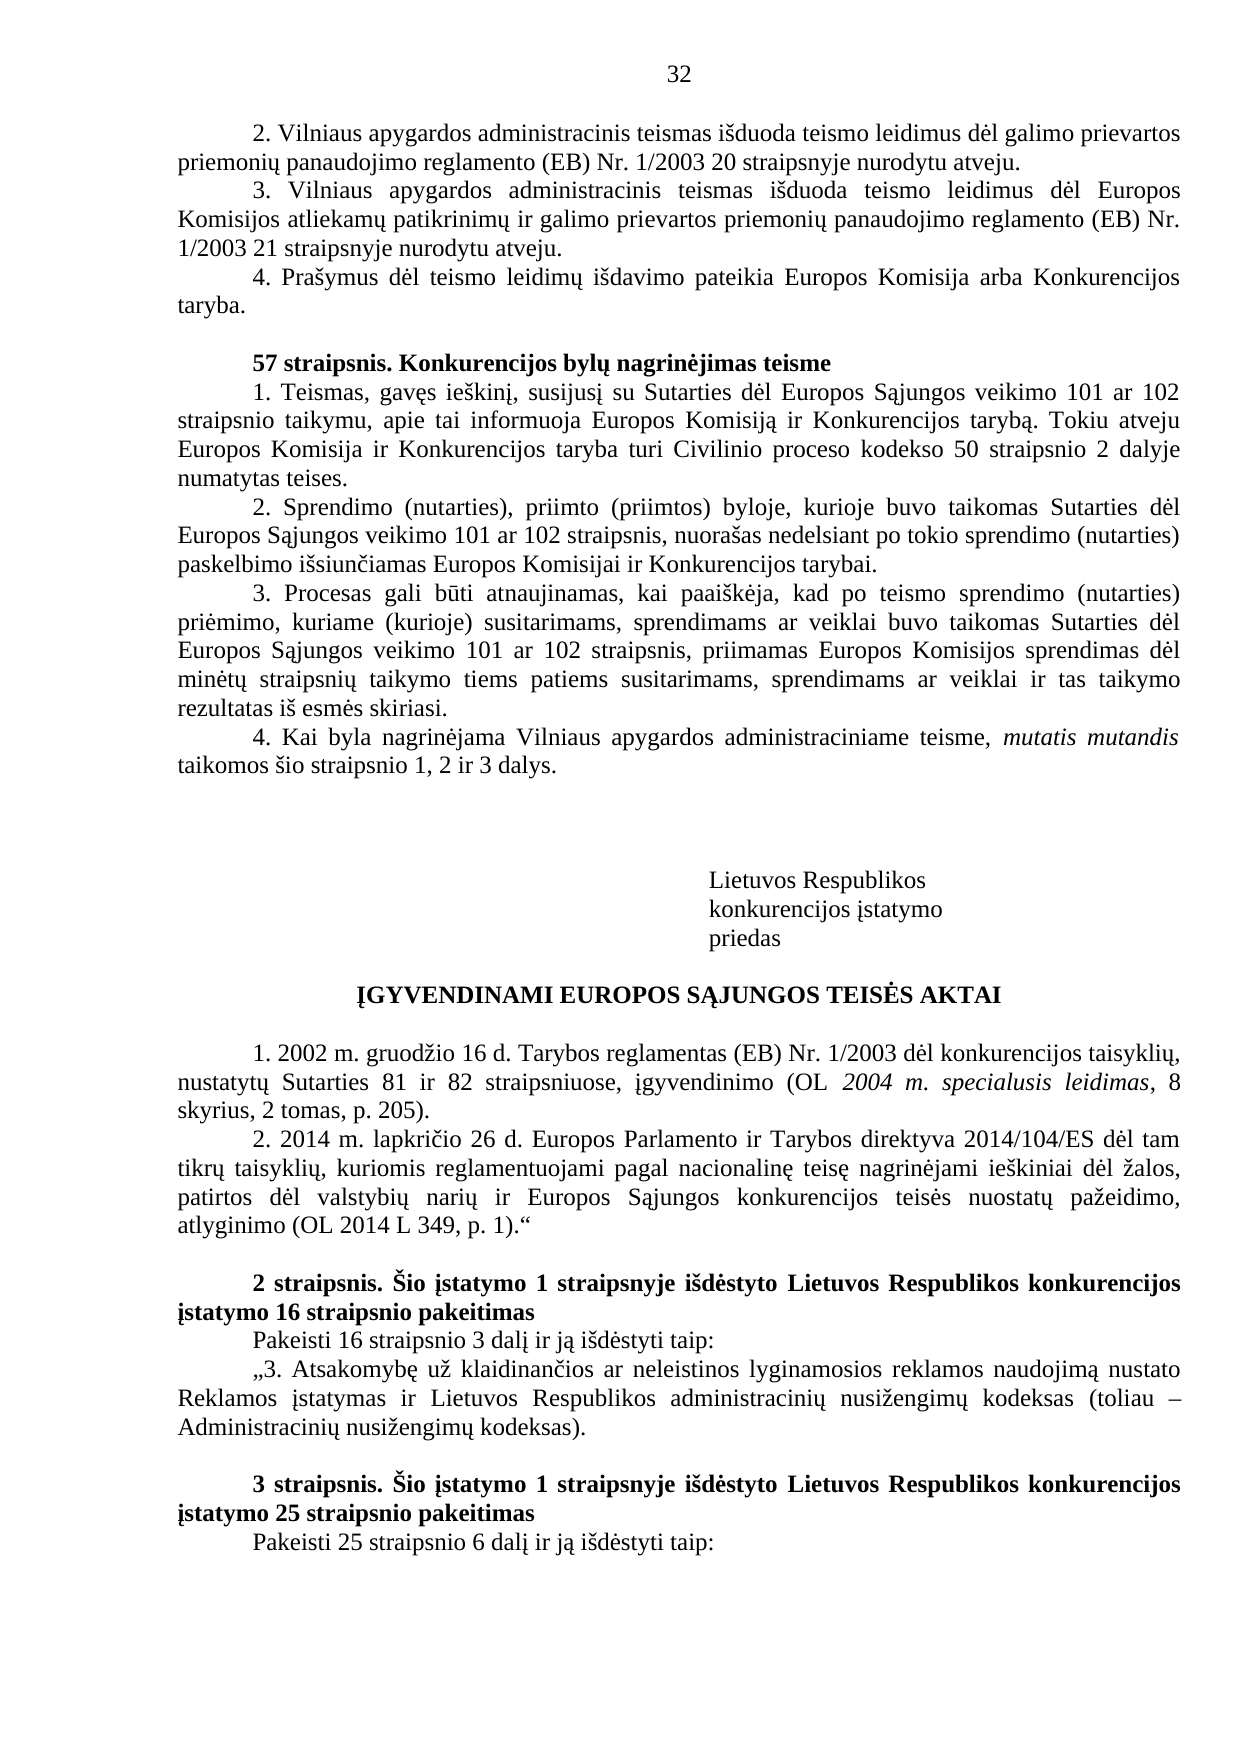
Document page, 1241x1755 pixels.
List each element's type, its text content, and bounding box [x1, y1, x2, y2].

text priedas [709, 923, 1181, 952]
text 2. Vilniaus apygardos administracinis teismas išduoda teismo leidimus dėl galimo prievartos priemonių panaudojimo reglamento (EB) Nr. 1/2003 20 straipsnyje nurodytu atveju. [177, 118, 1181, 176]
text Pakeisti 16 straipsnio 3 dalį ir ją išdėstyti taip: [177, 1326, 1181, 1354]
text ĮGYVENDINAMI EUROPOS SĄJUNGOS TEISĖS AKTAI [177, 981, 1181, 1009]
text 1. Teismas, gavęs ieškinį, susijusį su Sutarties dėl Europos Sąjungos veikimo 101 ar 102 straipsnio taikymu, apie tai informuoja Europos Komisiją ir Konkurencijos tarybą. Tokiu atveju Europos Komisija ir Konkurencijos taryba turi Civilinio proceso kodekso 50 straipsnio 2 dalyje numatytas teises. [177, 377, 1181, 492]
text 3. Vilniaus apygardos administracinis teismas išduoda teismo leidimus dėl Europos Komisijos atliekamų patikrinimų ir galimo prievartos priemonių panaudojimo reglamento (EB) Nr. 1/2003 21 straipsnyje nurodytu atveju. [177, 176, 1181, 262]
text „3. Atsakomybę už klaidinančios ar neleistinos lyginamosios reklamos naudojimą nustato Reklamos įstatymas ir Lietuvos Respublikos administracinių nusižengimų kodeksas (toliau – Administracinių nusižengimų kodeksas). [177, 1354, 1181, 1441]
text Pakeisti 25 straipsnio 6 dalį ir ją išdėstyti taip: [177, 1527, 1181, 1556]
text 3 straipsnis. Šio įstatymo 1 straipsnyje išdėstyto Lietuvos Respublikos konkurencijos įstatymo 25 straipsnio pakeitimas [177, 1469, 1181, 1527]
text 2. 2014 m. lapkričio 26 d. Europos Parlamento ir Tarybos direktyva 2014/104/ES dėl tam tikrų taisyklių, kuriomis reglamentuojami pagal nacionalinę teisę nagrinėjami ieškiniai dėl žalos, patirtos dėl valstybių narių ir Europos Sąjungos konkurencijos teisės nuostatų pažeidimo, atlyginimo (OL 2014 L 349, p. 1).“ [177, 1124, 1181, 1239]
text 4. Prašymus dėl teismo leidimų išdavimo pateikia Europos Komisija arba Konkurencijos taryba. [177, 262, 1181, 319]
text Lietuvos Respublikos [709, 866, 1181, 894]
text 1. 2002 m. gruodžio 16 d. Tarybos reglamentas (EB) Nr. 1/2003 dėl konkurencijos taisyklių, nustatytų Sutarties 81 ir 82 straipsniuose, įgyvendinimo (OL 2004 m. specialusis leidimas, 8 skyrius, 2 tomas, p. 205). [177, 1038, 1181, 1124]
text 3. Procesas gali būti atnaujinamas, kai paaiškėja, kad po teismo sprendimo (nutarties) priėmimo, kuriame (kurioje) susitarimams, sprendimams ar veiklai buvo taikomas Sutarties dėl Europos Sąjungos veikimo 101 ar 102 straipsnis, priimamas Europos Komisijos sprendimas dėl minėtų straipsnių taikymo tiems patiems susitarimams, sprendimams ar veiklai ir tas taikymo rezultatas iš esmės skiriasi. [177, 578, 1181, 722]
text 4. Kai byla nagrinėjama Vilniaus apygardos administraciniame teisme, mutatis mutandis taikomos šio straipsnio 1, 2 ir 3 dalys. [177, 722, 1181, 779]
text konkurencijos įstatymo [709, 894, 1181, 923]
text 2 straipsnis. Šio įstatymo 1 straipsnyje išdėstyto Lietuvos Respublikos konkurencijos įstatymo 16 straipsnio pakeitimas [177, 1268, 1181, 1326]
text 2. Sprendimo (nutarties), priimto (priimtos) byloje, kurioje buvo taikomas Sutarties dėl Europos Sąjungos veikimo 101 ar 102 straipsnis, nuorašas nedelsiant po tokio sprendimo (nutarties) paskelbimo išsiunčiamas Europos Komisijai ir Konkurencijos tarybai. [177, 492, 1181, 578]
text 57 straipsnis. Konkurencijos bylų nagrinėjimas teisme [252, 348, 1181, 377]
